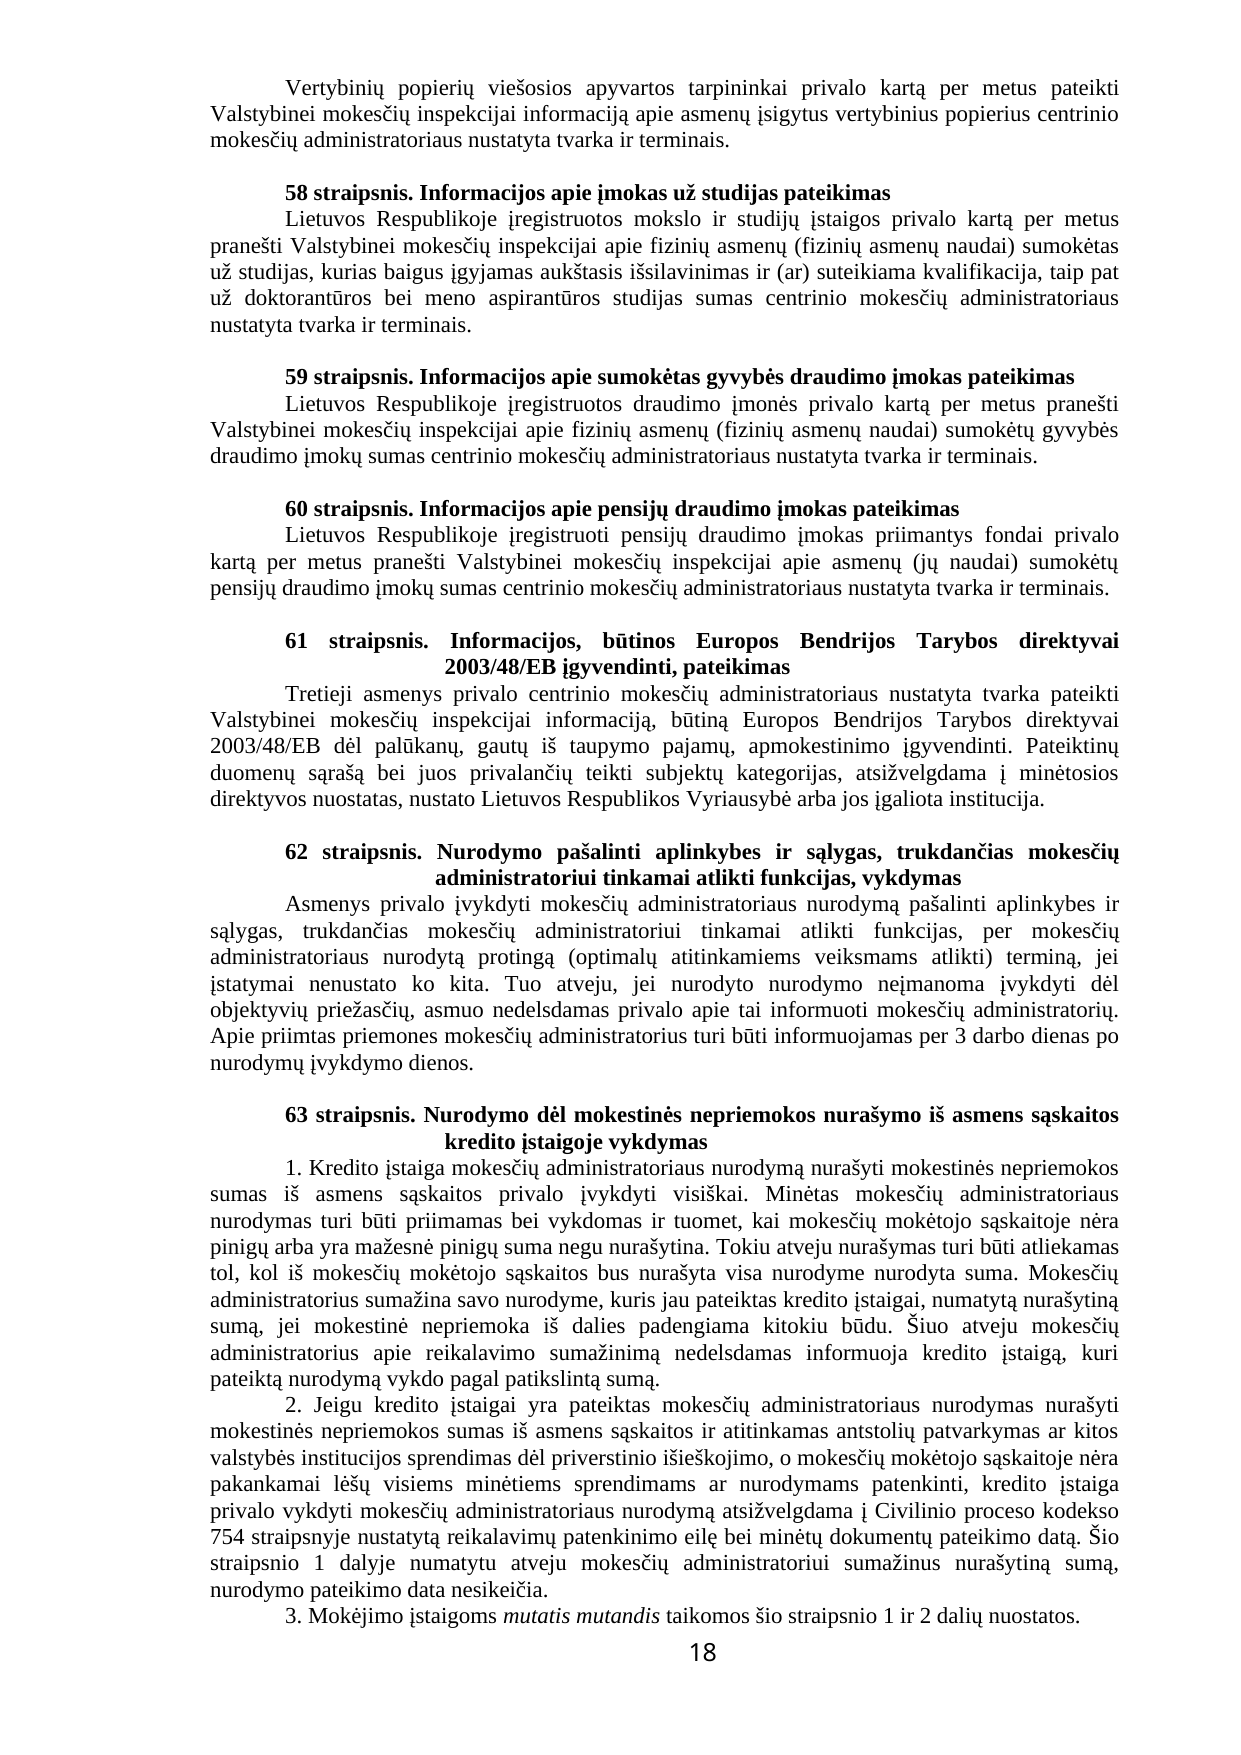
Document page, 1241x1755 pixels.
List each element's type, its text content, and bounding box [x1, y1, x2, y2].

text Lietuvos Respublikoje įregistruoti pensijų draudimo įmokas priimantys fondai privalo kartą per metus pranešti Valstybinei mokesčių inspekcijai apie asmenų (jų naudai) sumokėtų pensijų draudimo įmokų sumas centrinio mokesčių administratoriaus nustatyta tvarka ir terminais. [210, 522, 1120, 601]
text 59 straipsnis. Informacijos apie sumokėtas gyvybės draudimo įmokas pateikimas [285, 363, 1120, 390]
text Tretieji asmenys privalo centrinio mokesčių administratoriaus nustatyta tvarka pateikti Valstybinei mokesčių inspekcijai informaciją, būtiną Europos Bendrijos Tarybos direktyvai 2003/48/EB dėl palūkanų, gautų iš taupymo pajamų, apmokestinimo įgyvendinti. Pateiktinų duomenų sąrašą bei juos privalančių teikti subjektų kategorijas, atsižvelgdama į minėtosios direktyvos nuostatas, nustato Lietuvos Respublikos Vyriausybė arba jos įgaliota institucija. [210, 680, 1120, 811]
text 3. Mokėjimo įstaigoms mutatis mutandis taikomos šio straipsnio 1 ir 2 dalių nuostatos. [210, 1602, 1120, 1628]
text Vertybinių popierių viešosios apyvartos tarpininkai privalo kartą per metus pateikti Valstybinei mokesčių inspekcijai informaciją apie asmenų įsigytus vertybinius popierius centrinio mokesčių administratoriaus nustatyta tvarka ir terminais. [210, 73, 1120, 153]
text 61 straipsnis. Informacijos, būtinos Europos Bendrijos Tarybos direktyvai 2003/48/EB įgyvendinti, pateikimas [285, 627, 1120, 680]
text Asmenys privalo įvykdyti mokesčių administratoriaus nurodymą pašalinti aplinkybes ir sąlygas, trukdančias mokesčių administratoriui tinkamai atlikti funkcijas, per mokesčių administratoriaus nurodytą protingą (optimalų atitinkamiems veiksmams atlikti) terminą, jei įstatymai nenustato ko kita. Tuo atveju, jei nurodyto nurodymo neįmanoma įvykdyti dėl objektyvių priežasčių, asmuo nedelsdamas privalo apie tai informuoti mokesčių administratorių. Apie priimtas priemones mokesčių administratorius turi būti informuojamas per 3 darbo dienas po nurodymų įvykdymo dienos. [210, 891, 1120, 1075]
text Lietuvos Respublikoje įregistruotos mokslo ir studijų įstaigos privalo kartą per metus pranešti Valstybinei mokesčių inspekcijai apie fizinių asmenų (fizinių asmenų naudai) sumokėtas už studijas, kurias baigus įgyjamas aukštasis išsilavinimas ir (ar) suteikiama kvalifikacija, taip pat už doktorantūros bei meno aspirantūros studijas sumas centrinio mokesčių administratoriaus nustatyta tvarka ir terminais. [210, 205, 1120, 337]
text 1. Kredito įstaiga mokesčių administratoriaus nurodymą nurašyti mokestinės nepriemokos sumas iš asmens sąskaitos privalo įvykdyti visiškai. Minėtas mokesčių administratoriaus nurodymas turi būti priimamas bei vykdomas ir tuomet, kai mokesčių mokėtojo sąskaitoje nėra pinigų arba yra mažesnė pinigų suma negu nurašytina. Tokiu atveju nurašymas turi būti atliekamas tol, kol iš mokesčių mokėtojo sąskaitos bus nurašyta visa nurodyme nurodyta suma. Mokesčių administratorius sumažina savo nurodyme, kuris jau pateiktas kredito įstaigai, numatytą nurašytiną sumą, jei mokestinė nepriemoka iš dalies padengiama kitokiu būdu. Šiuo atveju mokesčių administratorius apie reikalavimo sumažinimą nedelsdamas informuoja kredito įstaigą, kuri pateiktą nurodymą vykdo pagal patikslintą sumą. [210, 1154, 1120, 1391]
text 63 straipsnis. Nurodymo dėl mokestinės nepriemokos nurašymo iš asmens sąskaitos kredito įstaigoje vykdymas [285, 1101, 1120, 1154]
text Lietuvos Respublikoje įregistruotos draudimo įmonės privalo kartą per metus pranešti Valstybinei mokesčių inspekcijai apie fizinių asmenų (fizinių asmenų naudai) sumokėtų gyvybės draudimo įmokų sumas centrinio mokesčių administratoriaus nustatyta tvarka ir terminais. [210, 390, 1120, 469]
text 58 straipsnis. Informacijos apie įmokas už studijas pateikimas [210, 179, 1120, 205]
text 60 straipsnis. Informacijos apie pensijų draudimo įmokas pateikimas [210, 495, 1120, 522]
text 2. Jeigu kredito įstaigai yra pateiktas mokesčių administratoriaus nurodymas nurašyti mokestinės nepriemokos sumas iš asmens sąskaitos ir atitinkamas antstolių patvarkymas ar kitos valstybės institucijos sprendimas dėl priverstinio išieškojimo, o mokesčių mokėtojo sąskaitoje nėra pakankamai lėšų visiems minėtiems sprendimams ar nurodymams patenkinti, kredito įstaiga privalo vykdyti mokesčių administratoriaus nurodymą atsižvelgdama į Civilinio proceso kodekso 754 straipsnyje nustatytą reikalavimų patenkinimo eilę bei minėtų dokumentų pateikimo datą. Šio straipsnio 1 dalyje numatytu atveju mokesčių administratoriui sumažinus nurašytiną sumą, nurodymo pateikimo data nesikeičia. [210, 1391, 1120, 1602]
text 62 straipsnis. Nurodymo pašalinti aplinkybes ir sąlygas, trukdančias mokesčių administratoriui tinkamai atlikti funkcijas, vykdymas [285, 838, 1120, 891]
